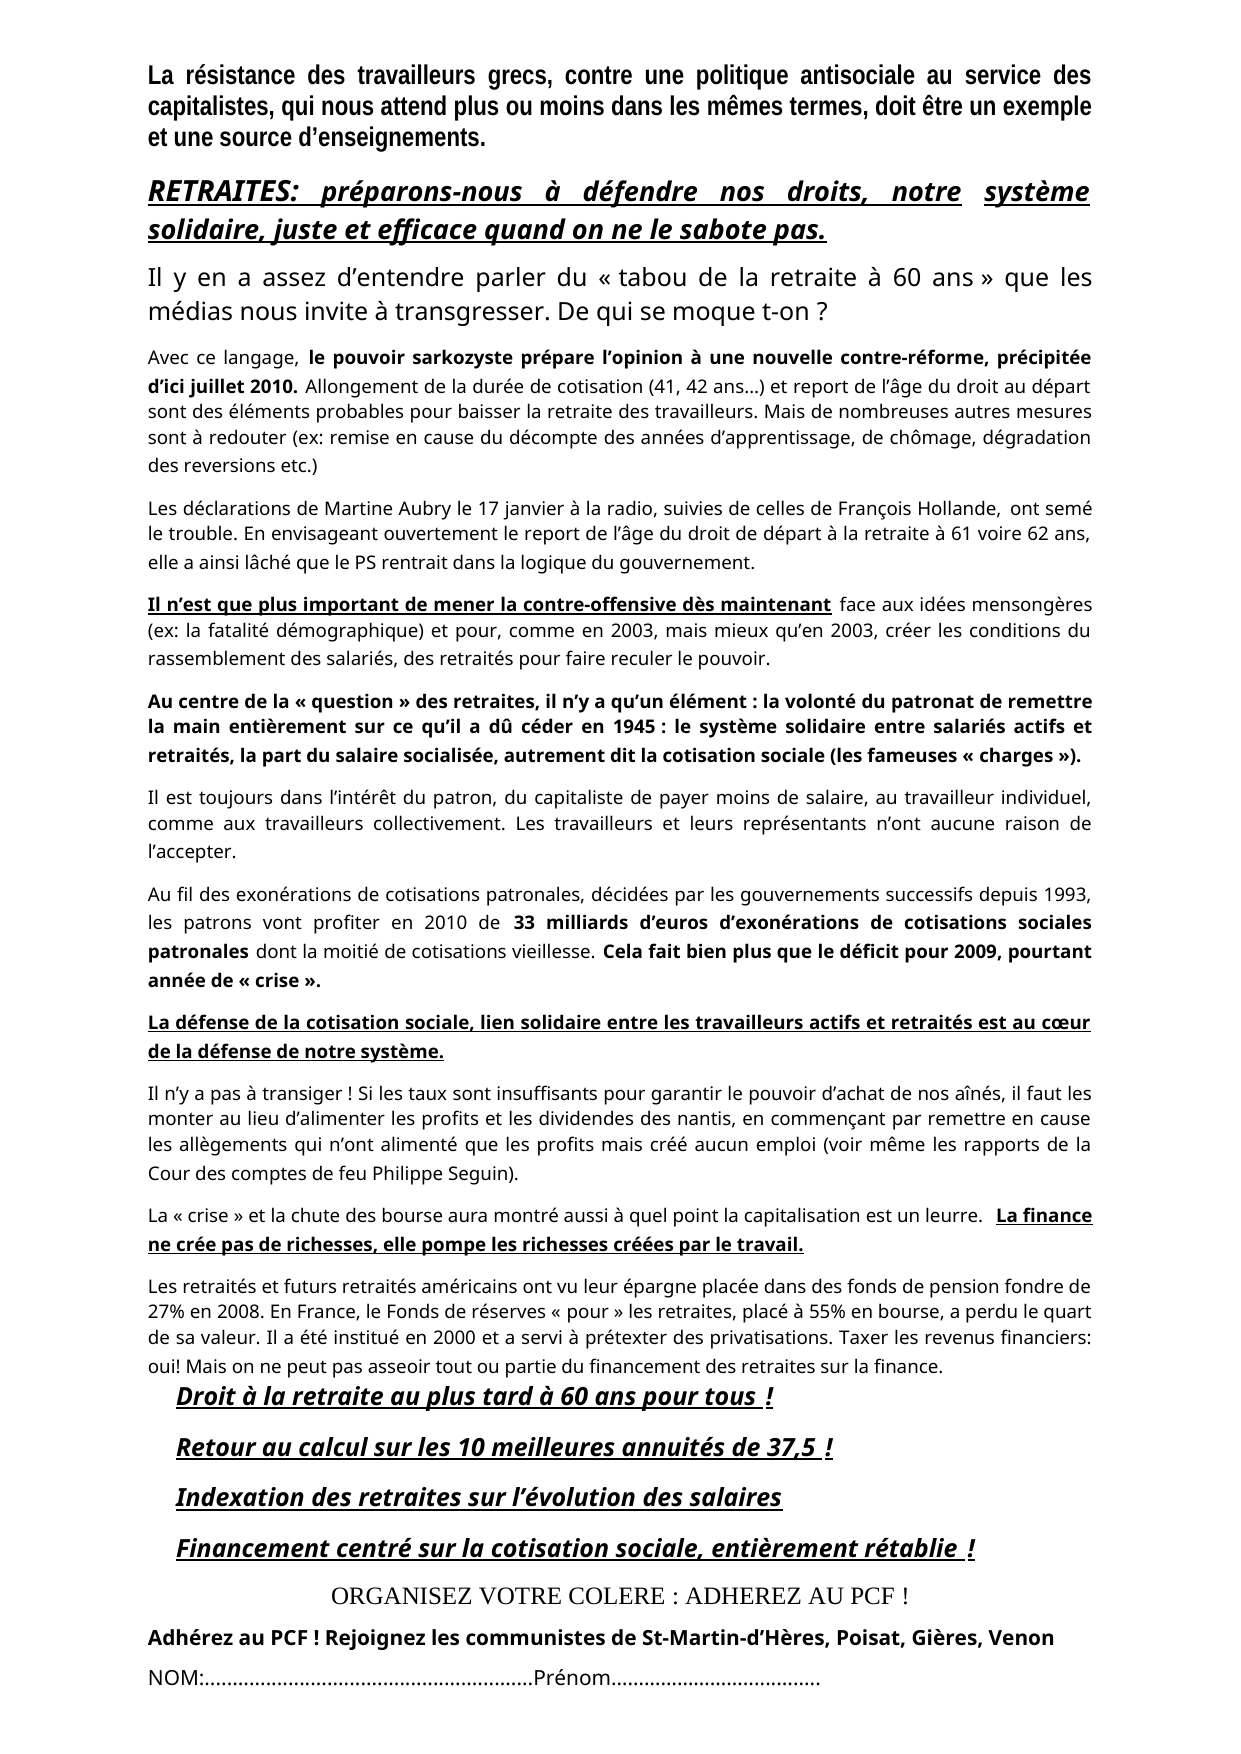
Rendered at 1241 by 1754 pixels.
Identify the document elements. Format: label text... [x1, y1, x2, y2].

text Au centre de la « question » des retraites, il n’y a qu’un élément : la volonté du patronat de remettre la main entièrement sur ce qu’il a dû céder en 1945 : le système solidaire entre salariés actifs et retraités, la part du salaire socialisée, autrement dit la cotisation sociale (les fameuses « charges »). [148, 688, 1093, 768]
text Il est toujours dans l’intérêt du patron, du capitaliste de payer moins de salaire, au travailleur individuel, comme aux travailleurs collectivement. Les travailleurs et leurs représentants n’ont aucune raison de l’accepter. [148, 784, 1093, 864]
text La résistance des travailleurs grecs, contre une politique antisociale au service des capitalistes, qui nous attend plus ou moins dans les mêmes termes, doit être un exemple et une source d’enseignements. [148, 59, 1093, 152]
text Droit à la retraite au plus tard à 60 ans pour tous ! [176, 1378, 1093, 1412]
text Adhérez au PCF ! Rejoignez les communistes de St-Martin-d’Hères, Poisat, Gières, Venon [148, 1623, 1093, 1651]
text Retour au calcul sur les 10 meilleures annuités de 37,5 ! [176, 1429, 1093, 1463]
text La défense de la cotisation sociale, lien solidaire entre les travailleurs actifs et retraités est au cœur de la défense de notre système. [148, 1009, 1093, 1063]
text Les retraités et futurs retraités américains ont vu leur épargne placée dans des fonds de pension fondre de 27% en 2008. En France, le Fonds de réserves « pour » les retraites, placé à 55% en bourse, a perdu le quart de sa valeur. Il a été institué en 2000 et a servi à prétexter des privatisations. Taxer les revenus financiers: oui! Mais on ne peut pas asseoir tout ou partie du financement des retraites sur la finance. [148, 1273, 1093, 1378]
text Avec ce langage, le pouvoir sarkozyste prépare l’opinion à une nouvelle contre-réforme, précipitée d’ici juillet 2010. Allongement de la durée de cotisation (41, 42 ans…) et report de l’âge du droit au départ sont des éléments probables pour baisser la retraite des travailleurs. Mais de nombreuses autres mesures sont à redouter (ex: remise en cause du décompte des années d’apprentissage, de chômage, dégradation des reversions etc.) [148, 344, 1093, 478]
text Les déclarations de Martine Aubry le 17 janvier à la radio, suivies de celles de François Hollande, ont semé le trouble. En envisageant ouvertement le report de l’âge du droit de départ à la retraite à 61 voire 62 ans, elle a ainsi lâché que le PS rentrait dans la logique du gouvernement. [148, 495, 1093, 575]
text Indexation des retraites sur l’évolution des salaires [176, 1480, 1093, 1514]
text Il n’est que plus important de mener la contre-offensive dès maintenant face aux idées mensongères (ex: la fatalité démographique) et pour, comme en 2003, mais mieux qu’en 2003, créer les conditions du rassemblement des salariés, des retraités pour faire reculer le pouvoir. [148, 591, 1093, 671]
text Financement centré sur la cotisation sociale, entièrement rétablie ! [176, 1531, 1093, 1565]
text Au fil des exonérations de cotisations patronales, décidées par les gouvernements successifs depuis 1993, les patrons vont profiter en 2010 de 33 milliards d’euros d’exonérations de cotisations sociales patronales dont la moitié de cotisations vieillesse. Cela fait bien plus que le déficit pour 2009, pourtant année de « crise ». [148, 881, 1093, 993]
text NOM:...........................................................Prénom…………………….............. [148, 1663, 1093, 1692]
text Il n’y a pas à transiger ! Si les taux sont insuffisants pour garantir le pouvoir d’achat de nos aînés, il faut les monter au lieu d’alimenter les profits et les dividendes des nantis, en commençant par remettre en cause les allègements qui n’ont alimenté que les profits mais créé aucun emploi (voir même les rapports de la Cour des comptes de feu Philippe Seguin). [148, 1080, 1093, 1186]
text RETRAITES: préparons-nous à défendre nos droits, notre système solidaire, juste et efficace quand on ne le sabote pas. [148, 170, 1093, 247]
text Il y en a assez d’entendre parler du « tabou de la retraite à 60 ans » que les médias nous invite à transgresser. De qui se moque t-on ? [148, 259, 1093, 328]
text La « crise » et la chute des bourse aura montré aussi à quel point la capitalisation est un leurre. La finance ne crée pas de richesses, elle pompe les richesses créées par le travail. [148, 1202, 1093, 1256]
text ORGANISEZ VOTRE COLERE : ADHEREZ AU PCF ! [148, 1581, 1093, 1610]
